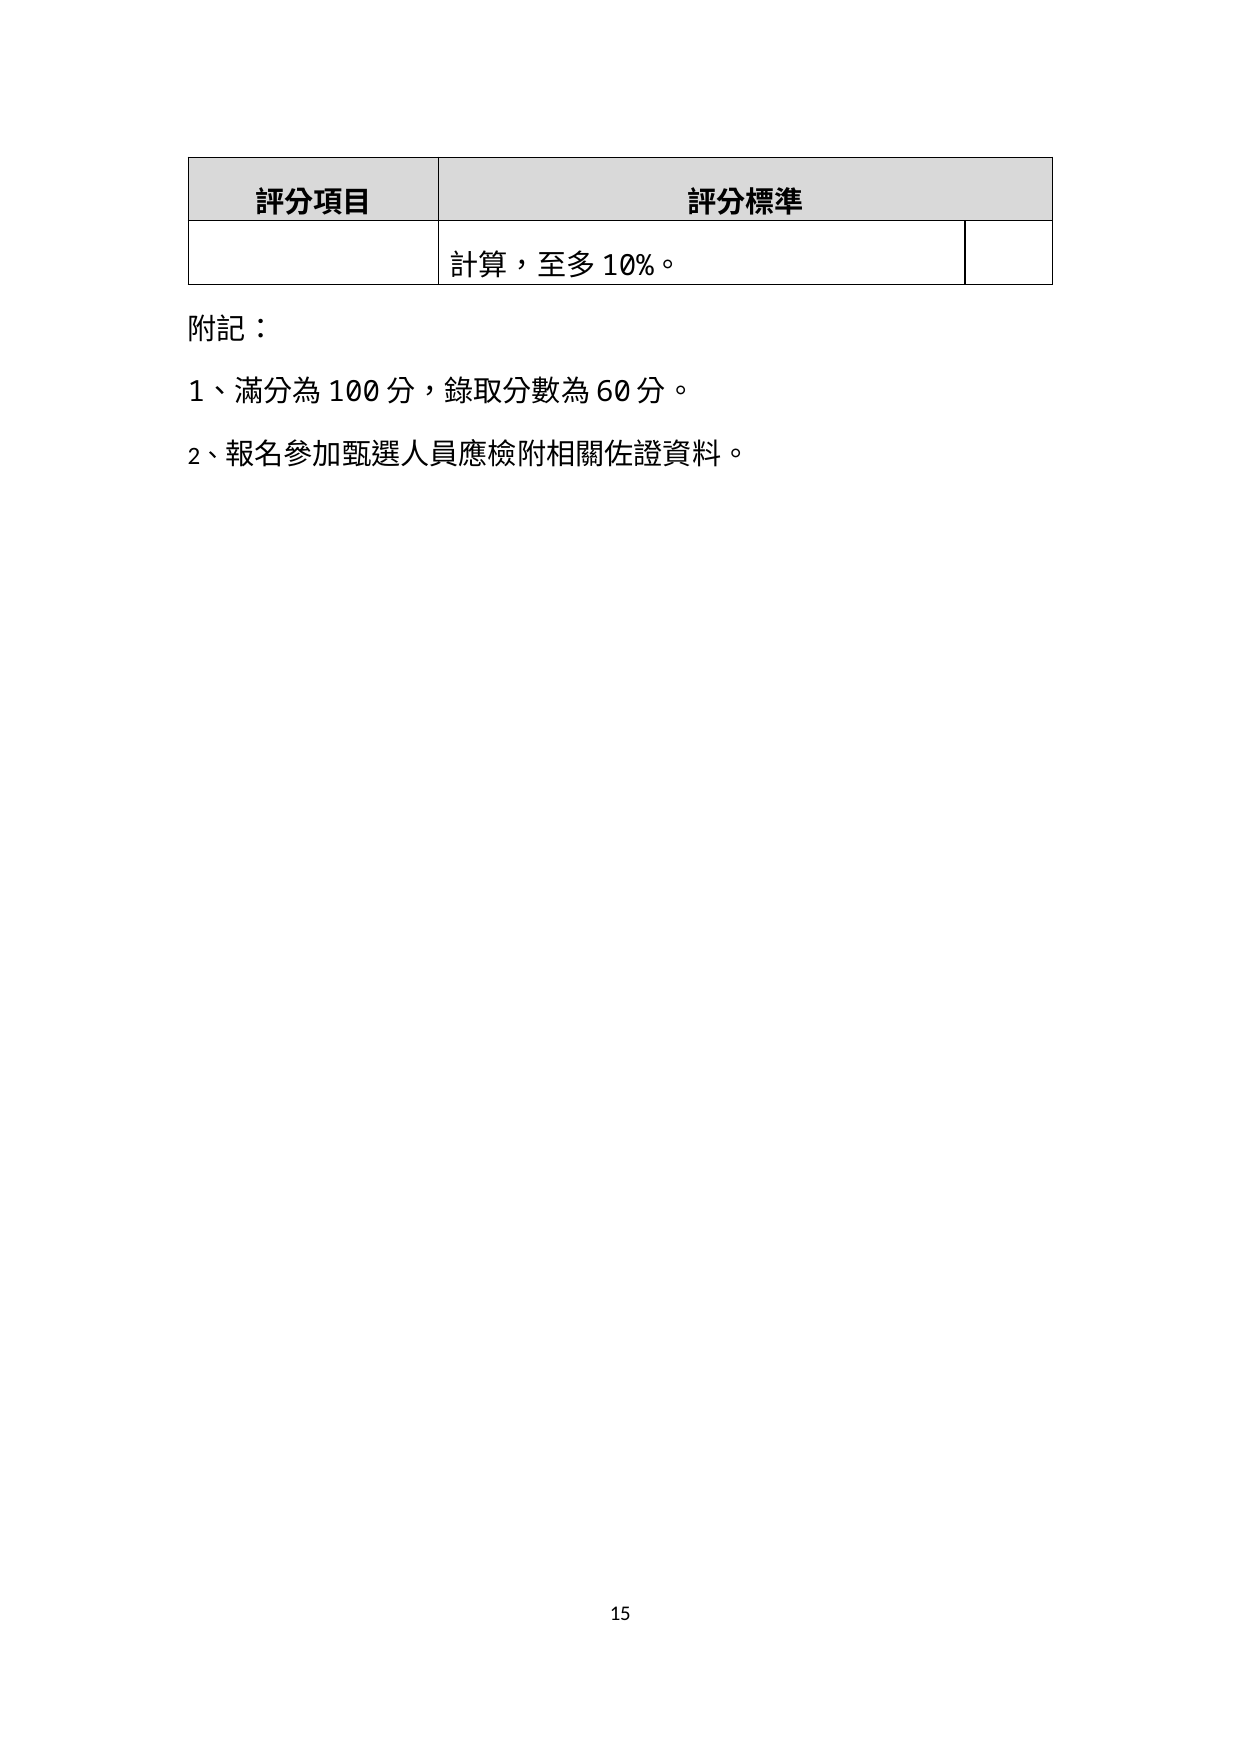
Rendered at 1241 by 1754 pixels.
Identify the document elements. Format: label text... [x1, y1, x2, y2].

table_cell [966, 221, 1052, 284]
text 附記： [187, 285, 1053, 347]
list 滿分為100分，錄取分數為60分。 [187, 347, 1053, 410]
table_header 評分項目 [189, 158, 438, 220]
table_cell 計算，至多10%。 [439, 221, 964, 284]
table_header 評分標準 [439, 158, 1052, 220]
table_cell [189, 221, 438, 284]
list 報名參加甄選人員應檢附相關佐證資料。 [187, 410, 1053, 472]
